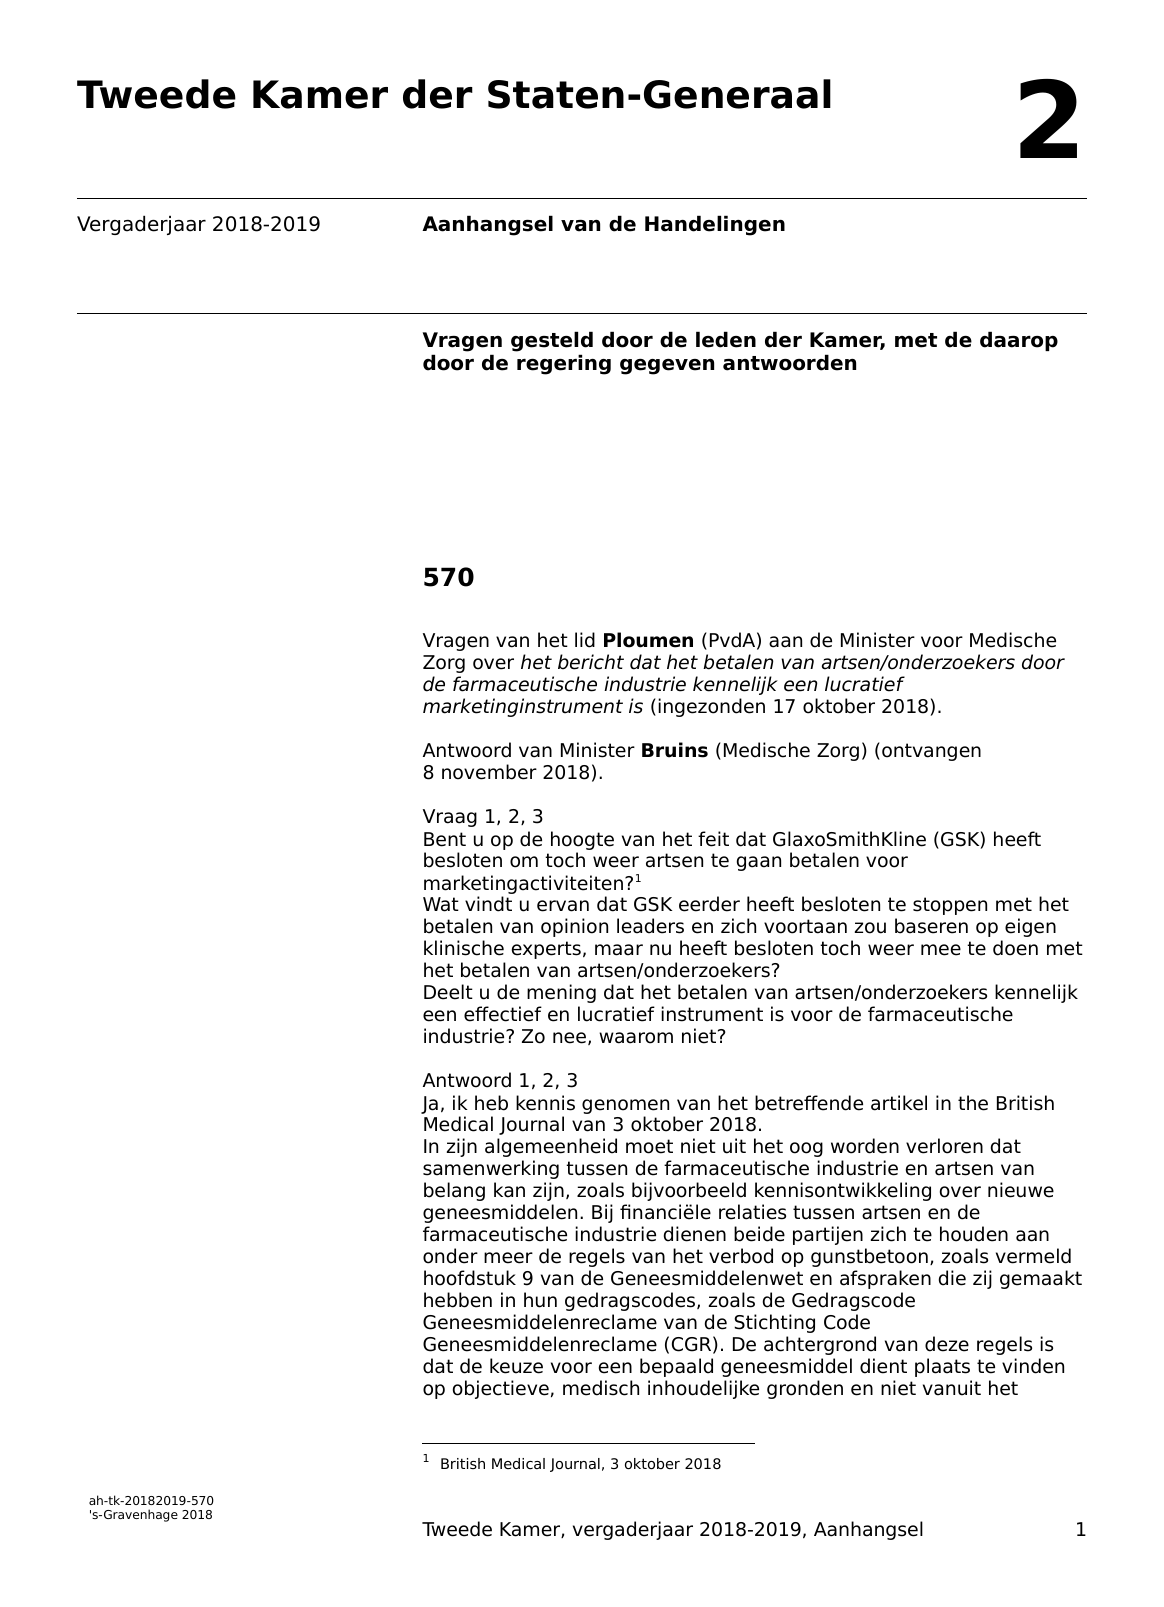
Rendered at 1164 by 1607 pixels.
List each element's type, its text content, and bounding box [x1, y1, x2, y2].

text 's-Gravenhage 2018 [88, 1508, 323, 1522]
text Vragen van het lid Ploumen (PvdA) aan de Minister voor Medische Zorg over het bericht dat het betalen van artsen/onderzoekers door de farmaceutische industrie kennelijk een lucratief marketinginstrument is (ingezonden 17 oktober 2018). [422, 630, 1087, 718]
table_header Tweede Kamer der Staten-Generaal [77, 59, 886, 198]
text ah-tk-20182019-570 [88, 1494, 323, 1508]
table_cell Vragen gesteld door de leden der Kamer, met de daarop door de regering gegeven antwoorden [422, 314, 1087, 375]
table_header 2 [886, 59, 1087, 198]
text Antwoord 1, 2, 3 [422, 1070, 1087, 1092]
text Wat vindt u ervan dat GSK eerder heeft besloten te stoppen met het betalen van opinion leaders en zich voortaan zou baseren op eigen klinische experts, maar nu heeft besloten toch weer mee te doen met het betalen van artsen/onderzoekers? [422, 894, 1087, 982]
table_cell Vergaderjaar 2018-2019 [77, 199, 422, 313]
text Antwoord van Minister Bruins (Medische Zorg) (ontvangen 8 november 2018). [422, 740, 1087, 784]
text Vraag 1, 2, 3 [422, 806, 1087, 828]
text Deelt u de mening dat het betalen van artsen/onderzoekers kennelijk een effectief en lucratief instrument is voor de farmaceutische industrie? Zo nee, waarom niet? [422, 982, 1087, 1048]
text In zijn algemeenheid moet niet uit het oog worden verloren dat samenwerking tussen de farmaceutische industrie en artsen van belang kan zijn, zoals bijvoorbeeld kennisontwikkeling over nieuwe geneesmiddelen. Bij financiële relaties tussen artsen en de farmaceutische industrie dienen beide partijen zich te houden aan onder meer de regels van het verbod op gunstbetoon, zoals vermeld hoofdstuk 9 van de Geneesmiddelenwet en afspraken die zij gemaakt hebben in hun gedragscodes, zoals de Gedragscode Geneesmiddelenreclame van de Stichting Code Geneesmiddelenreclame (CGR). De achtergrond van deze regels is dat de keuze voor een bepaald geneesmiddel dient plaats te vinden op objectieve, medisch inhoudelijke gronden en niet vanuit het [422, 1136, 1087, 1400]
table_cell Aanhangsel van de Handelingen [422, 199, 1087, 313]
text Bent u op de hoogte van het feit dat GlaxoSmithKline (GSK) heeft besloten om toch weer artsen te gaan betalen voor marketingactiviteiten? [422, 828, 1087, 894]
text Ja, ik heb kennis genomen van het betreffende artikel in the British Medical Journal van 3 oktober 2018. [422, 1092, 1087, 1136]
text 570 [422, 563, 1087, 592]
table_cell [77, 314, 422, 375]
text British Medical Journal, 3 oktober 2018 [422, 1452, 1087, 1474]
